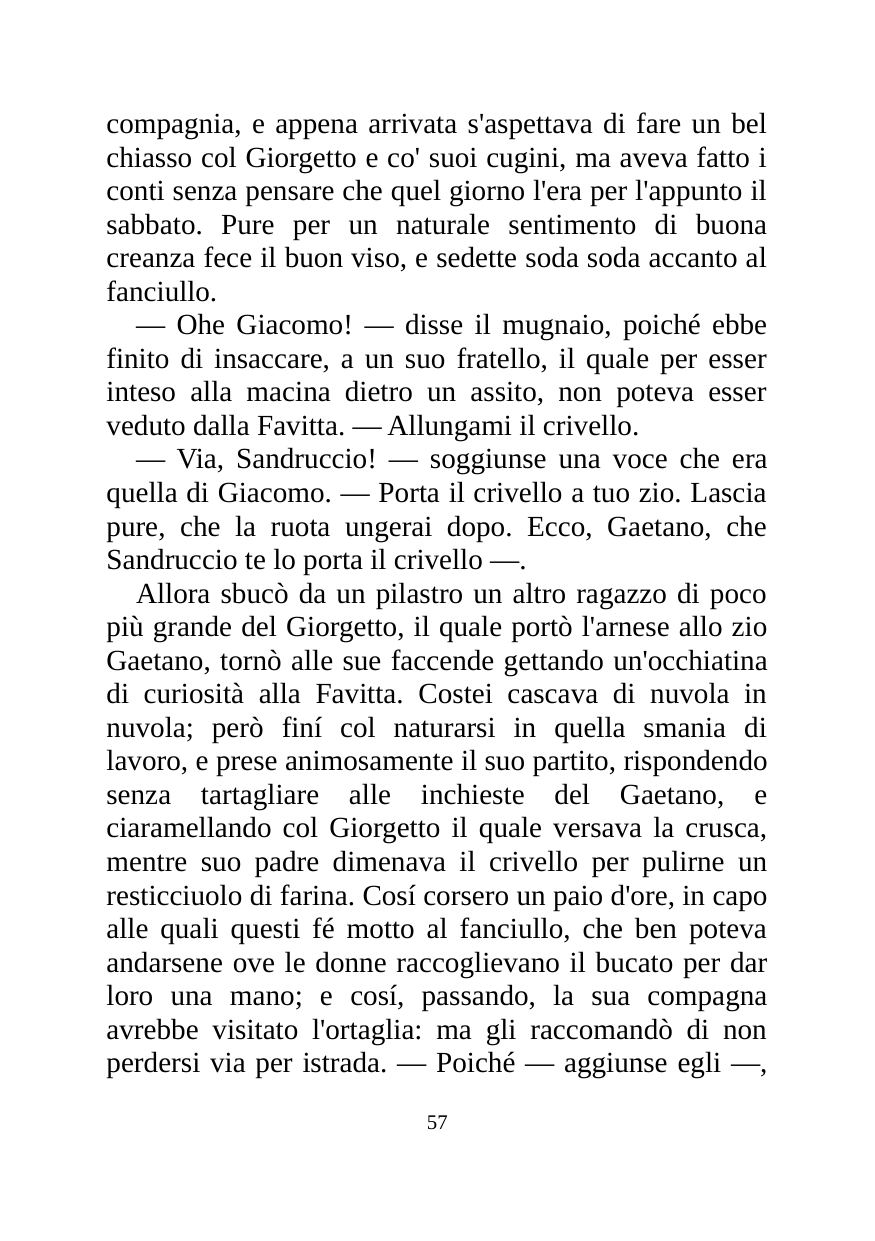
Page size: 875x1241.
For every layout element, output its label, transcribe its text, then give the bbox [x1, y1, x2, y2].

text Allora sbucò da un pilastro un altro ragazzo di poco più grande del Giorgetto, il quale portò l'arnese allo zio Gaetano, tornò alle sue faccende gettando un'occhiatina di curiosità alla Favitta. Costei cascava di nuvola in nuvola; però finí col naturarsi in quella smania di lavoro, e prese animosamente il suo partito, rispondendo senza tartagliare alle inchieste del Gaetano, e ciaramellando col Giorgetto il quale versava la crusca, mentre suo padre dimenava il crivello per pulirne un resticciuolo di farina. Cosí corsero un paio d'ore, in capo alle quali questi fé motto al fanciullo, che ben poteva andarsene ove le donne raccoglievano il bucato per dar loro una mano; e cosí, passando, la sua compagna avrebbe visitato l'ortaglia: ma gli raccomandò di non perdersi via per istrada. — Poiché — aggiunse egli —, [106, 576, 768, 1079]
text — Ohe Giacomo! — disse il mugnaio, poiché ebbe finito di insaccare, a un suo fratello, il quale per esser inteso alla macina dietro un assito, non poteva esser veduto dalla Favitta. — Allungami il crivello. [106, 307, 768, 442]
text compagnia, e appena arrivata s'aspettava di fare un bel chiasso col Giorgetto e co' suoi cugini, ma aveva fatto i conti senza pensare che quel giorno l'era per l'appunto il sabbato. Pure per un naturale sentimento di buona creanza fece il buon viso, e sedette soda soda accanto al fanciullo. [106, 106, 768, 307]
text — Via, Sandruccio! — soggiunse una voce che era quella di Giacomo. — Porta il crivello a tuo zio. Lascia pure, che la ruota ungerai dopo. Ecco, Gaetano, che Sandruccio te lo porta il crivello —. [106, 442, 768, 576]
